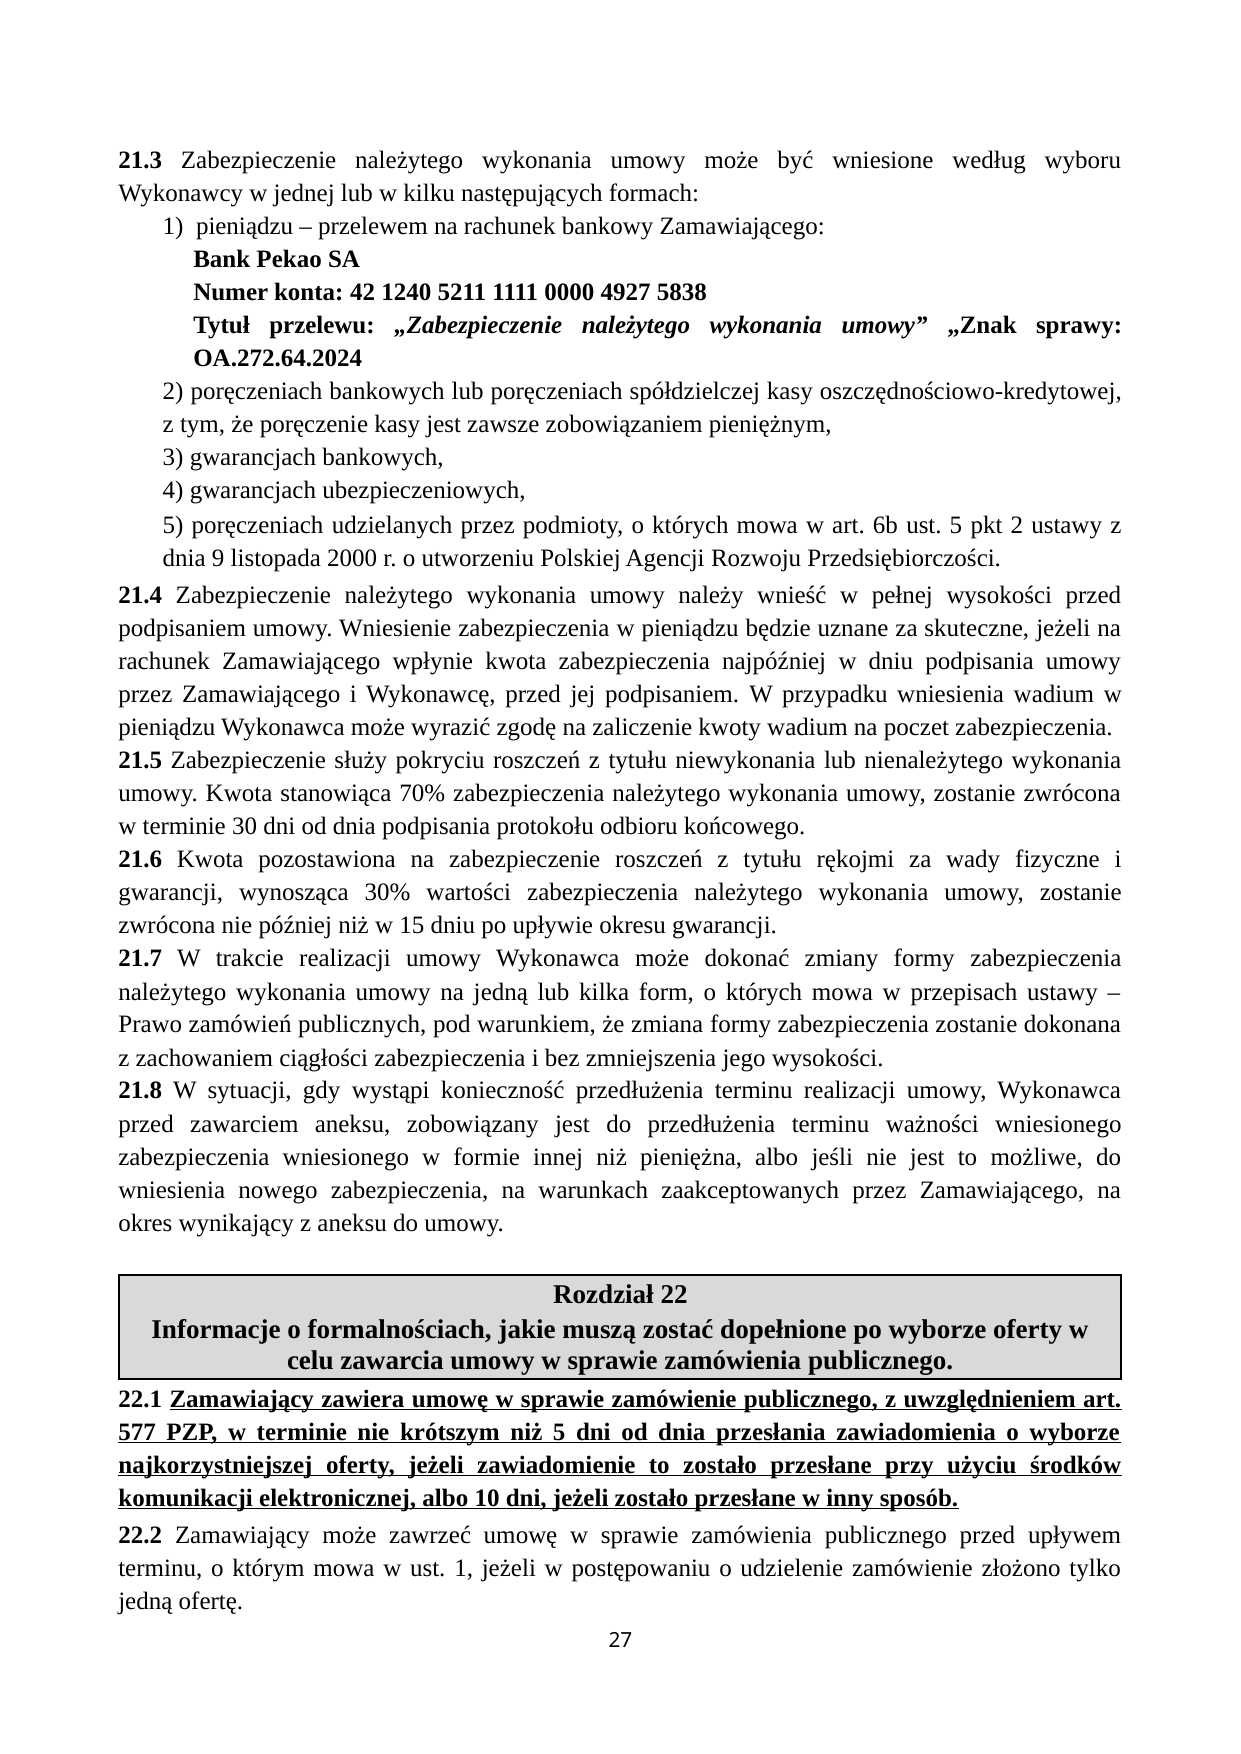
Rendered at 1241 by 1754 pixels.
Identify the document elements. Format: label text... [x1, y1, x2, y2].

list 3) gwarancjach bankowych, [162, 442, 1122, 471]
list 21.8 W sytuacji, gdy wystąpi konieczność przedłużenia terminu realizacji umowy, Wykonawca przed zawarciem aneksu, zobowiązany jest do przedłużenia terminu ważności wniesionego zabezpieczenia wniesionego w formie innej niż pieniężna, albo jeśli nie jest to możliwe, do wniesienia nowego zabezpieczenia, na warunkach zaakceptowanych przez Zamawiającego, na okres wynikający z aneksu do umowy. [118, 1076, 1122, 1236]
list Bank Pekao SA [193, 244, 1122, 273]
text Informacje o formalnościach, jakie muszą zostać dopełnione po wyborze oferty w celu zawarcia umowy w sprawie zamówienia publicznego. [120, 1309, 1120, 1378]
list 21.4 Zabezpieczenie należytego wykonania umowy należy wnieść w pełnej wysokości przed podpisaniem umowy. Wniesienie zabezpieczenia w pieniądzu będzie uznane za skuteczne, jeżeli na rachunek Zamawiającego wpłynie kwota zabezpieczenia najpóźniej w dniu podpisania umowy przez Zamawiającego i Wykonawcę, przed jej podpisaniem. W przypadku wniesienia wadium w pieniądzu Wykonawca może wyrazić zgodę na zaliczenie kwoty wadium na poczet zabezpieczenia. [118, 580, 1122, 741]
list 2) poręczeniach bankowych lub poręczeniach spółdzielczej kasy oszczędnościowo-kredytowej, z tym, że poręczenie kasy jest zawsze zobowiązaniem pieniężnym, [162, 376, 1122, 438]
list 21.7 W trakcie realizacji umowy Wykonawca może dokonać zmiany formy zabezpieczenia należytego wykonania umowy na jedną lub kilka form, o których mowa w przepisach ustawy – Prawo zamówień publicznych, pod warunkiem, że zmiana formy zabezpieczenia zostanie dokonana z zachowaniem ciągłości zabezpieczenia i bez zmniejszenia jego wysokości. [118, 943, 1122, 1071]
list Numer konta: 42 1240 5211 1111 0000 4927 5838 [118, 277, 1122, 306]
list 5) poręczeniach udzielanych przez podmioty, o których mowa w art. 6b ust. 5 pkt 2 ustawy z dnia 9 listopada 2000 r. o utworzeniu Polskiej Agencji Rozwoju Przedsiębiorczości. [162, 510, 1122, 572]
text Tytuł przelewu: „Zabezpieczenie należytego wykonania umowy” „Znak sprawy: OA.272.64.2024 [193, 310, 1122, 372]
text 22.2 Zamawiający może zawrzeć umowę w sprawie zamówienia publicznego przed upływem terminu, o którym mowa w ust. 1, jeżeli w postępowaniu o udzielenie zamówienie złożono tylko jedną ofertę. [118, 1520, 1122, 1615]
list 21.3 Zabezpieczenie należytego wykonania umowy może być wniesione według wyboru Wykonawcy w jednej lub w kilku następujących formach: [118, 145, 1122, 207]
text Rozdział 22 [120, 1276, 1120, 1309]
text 22.1 Zamawiający zawiera umowę w sprawie zamówienie publicznego, z uwzględnieniem art. 577 PZP, w terminie nie krótszym niż 5 dni od dnia przesłania zawiadomienia o wyborze najkorzystniejszej oferty, jeżeli zawiadomienie to zostało przesłane przy użyciu środków [118, 1384, 1122, 1475]
list 1) pieniądzu – przelewem na rachunek bankowy Zamawiającego: [162, 211, 1122, 239]
text komunikacji elektronicznej, albo 10 dni, jeżeli zostało przesłane w inny sposób. [118, 1476, 1122, 1512]
list 4) gwarancjach ubezpieczeniowych, [162, 475, 1122, 504]
list 21.5 Zabezpieczenie służy pokryciu roszczeń z tytułu niewykonania lub nienależytego wykonania umowy. Kwota stanowiąca 70% zabezpieczenia należytego wykonania umowy, zostanie zwrócona w terminie 30 dni od dnia podpisania protokołu odbioru końcowego. [118, 745, 1122, 840]
list 21.6 Kwota pozostawiona na zabezpieczenie roszczeń z tytułu rękojmi za wady fizyczne i gwarancji, wynosząca 30% wartości zabezpieczenia należytego wykonania umowy, zostanie zwrócona nie później niż w 15 dniu po upływie okresu gwarancji. [118, 844, 1122, 939]
